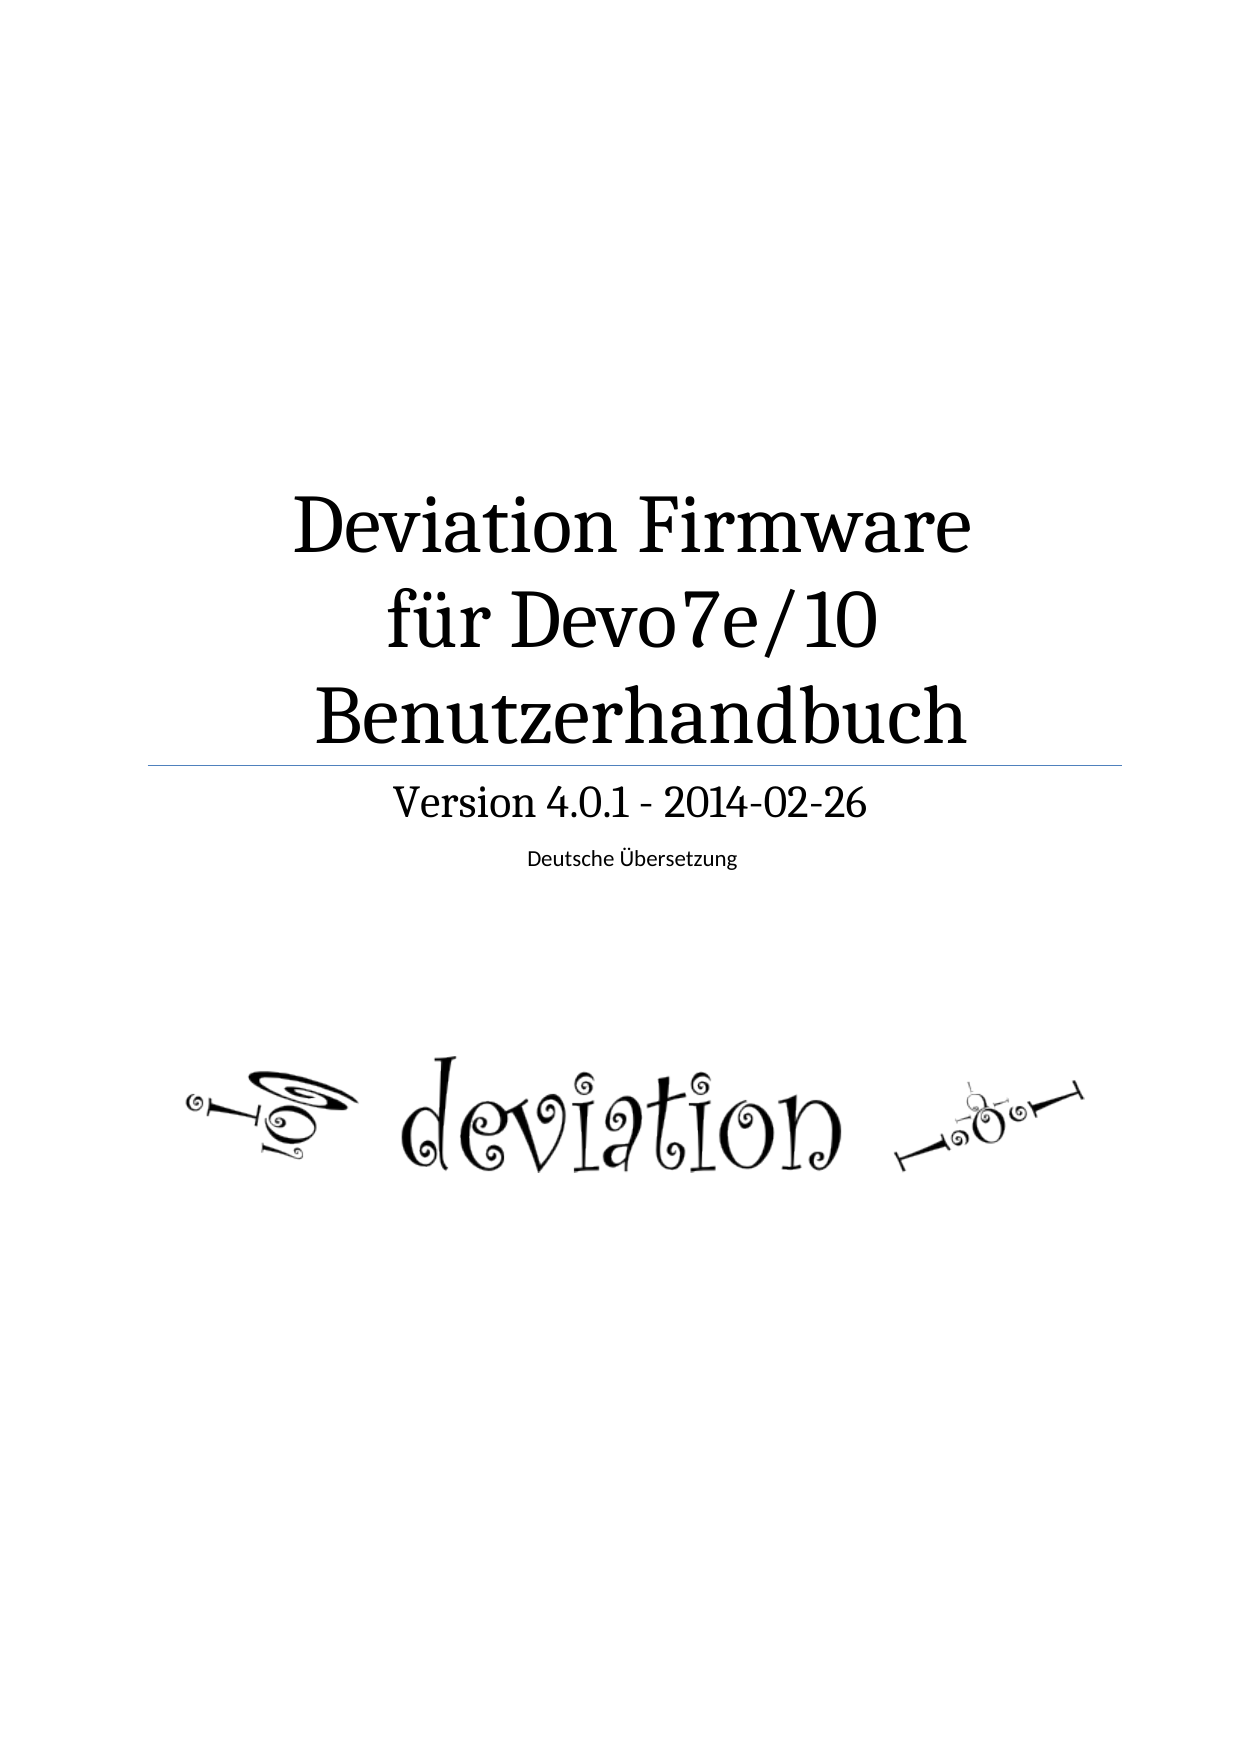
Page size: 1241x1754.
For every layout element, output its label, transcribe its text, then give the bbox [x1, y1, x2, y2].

table_header [148, 1010, 1122, 1038]
table_cell [148, 877, 1122, 914]
table_header [148, 177, 1122, 477]
table_cell Version 4.0.1 - 2014-02-26 [148, 766, 1122, 839]
table_cell Deviation Firmware für Devo 7e/ 10 Benutzerhandbuch [148, 477, 1122, 764]
picture [184, 1056, 1085, 1173]
table_cell Deutsche Übersetzung [148, 840, 1122, 877]
table_cell [148, 915, 1122, 952]
